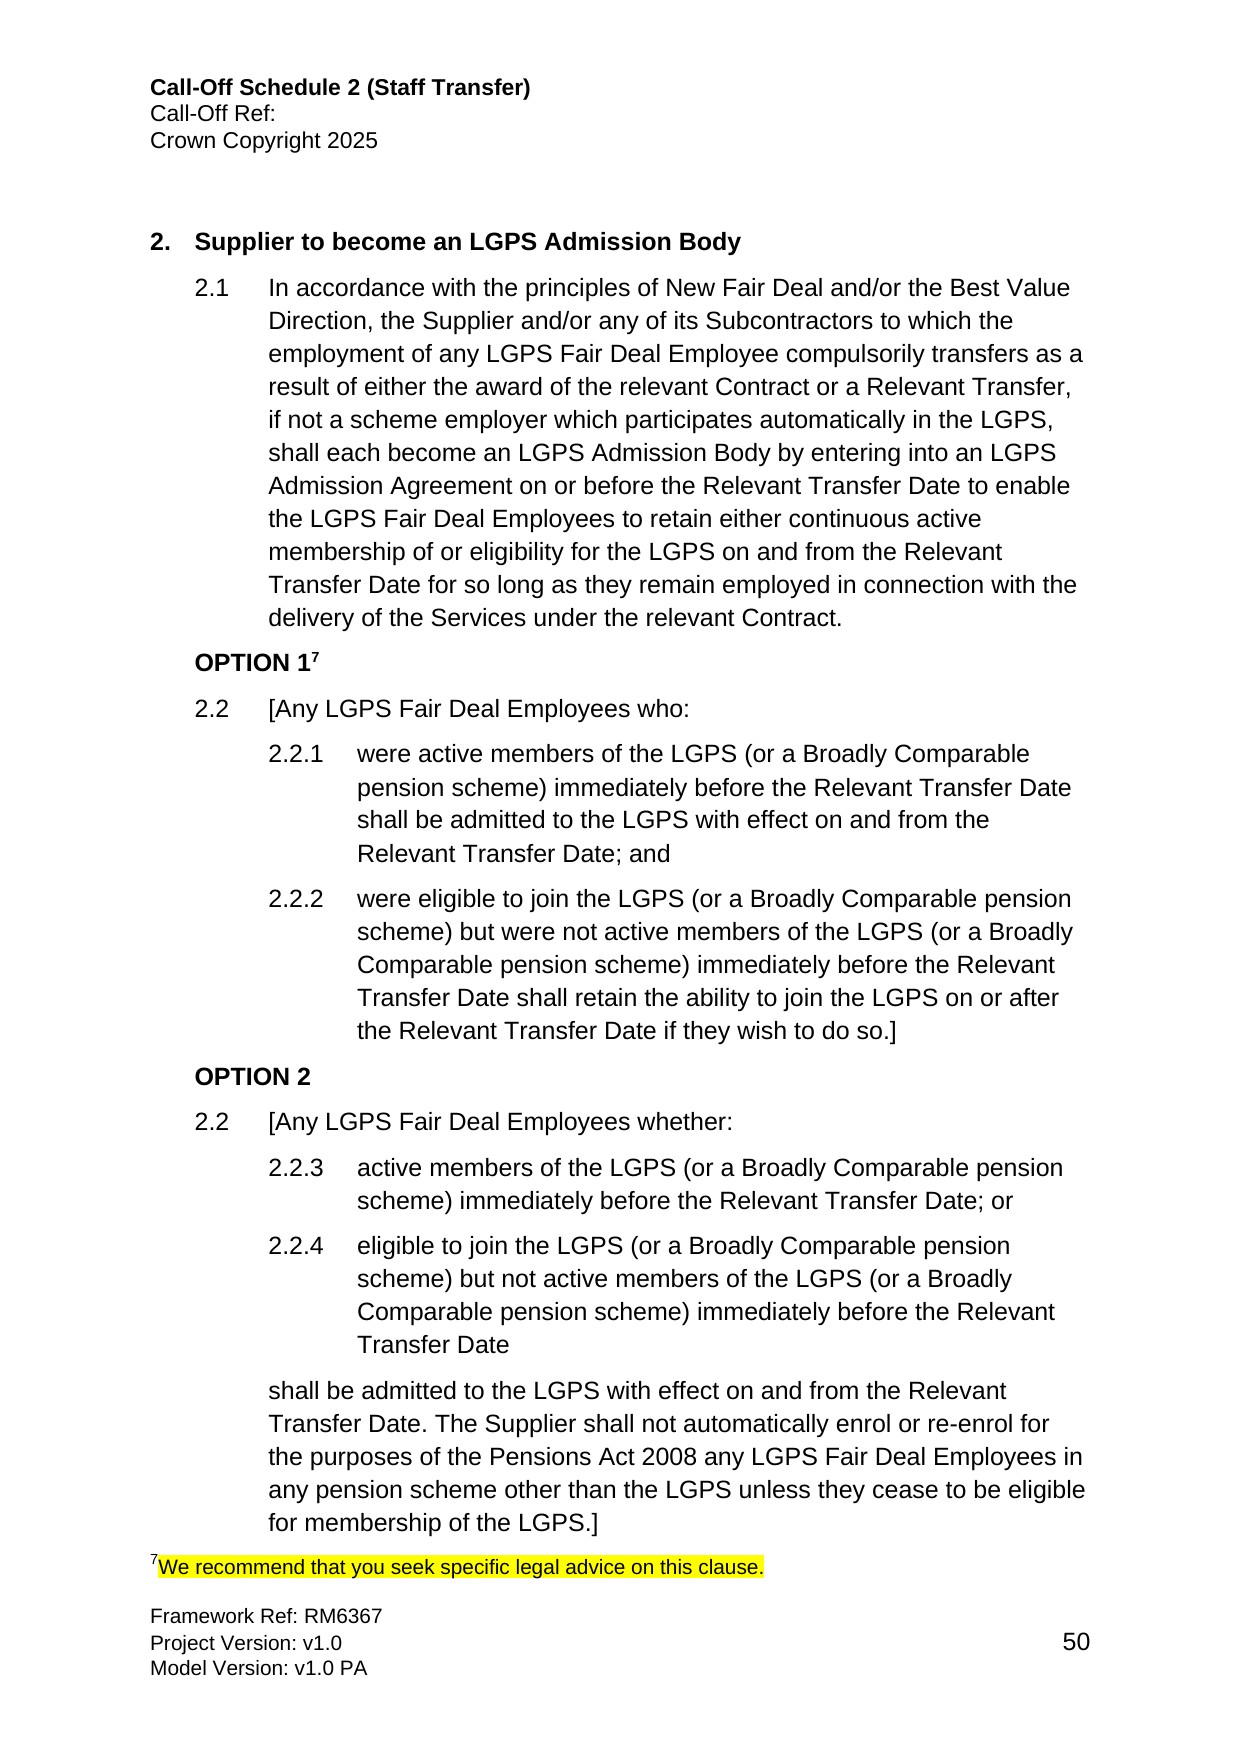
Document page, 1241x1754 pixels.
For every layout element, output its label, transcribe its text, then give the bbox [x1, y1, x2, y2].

list [Any LGPS Fair Deal Employees who: [194, 694, 1090, 723]
text shall be admitted to the LGPS with effect on and from the Relevant Transfer Date. The Supplier shall not automatically enrol or re-enrol for the purposes of the Pensions Act 2008 any LGPS Fair Deal Employees in any pension scheme other than the LGPS unless they cease to be eligible for membership of the LGPS.] [268, 1376, 1090, 1537]
list eligible to join the LGPS (or a Broadly Comparable pension scheme) but not active members of the LGPS (or a Broadly Comparable pension scheme) immediately before the Relevant Transfer Date [268, 1231, 1090, 1359]
list active members of the LGPS (or a Broadly Comparable pension scheme) immediately before the Relevant Transfer Date; or [268, 1153, 1090, 1214]
text OPTION 1 [194, 648, 1090, 677]
list were eligible to join the LGPS (or a Broadly Comparable pension scheme) but were not active members of the LGPS (or a Broadly Comparable pension scheme) immediately before the Relevant Transfer Date shall retain the ability to join the LGPS on or after the Relevant Transfer Date if they wish to do so.] [268, 884, 1090, 1045]
list were active members of the LGPS (or a Broadly Comparable pension scheme) immediately before the Relevant Transfer Date shall be admitted to the LGPS with effect on and from the Relevant Transfer Date; and [268, 739, 1090, 867]
list In accordance with the principles of New Fair Deal and/or the Best Value Direction, the Supplier and/or any of its Subcontractors to which the employment of any LGPS Fair Deal Employee compulsorily transfers as a result of either the award of the relevant Contract or a Relevant Transfer, if not a scheme employer which participates automatically in the LGPS, shall each become an LGPS Admission Body by entering into an LGPS Admission Agreement on or before the Relevant Transfer Date to enable the LGPS Fair Deal Employees to retain either continuous active membership of or eligibility for the LGPS on and from the Relevant Transfer Date for so long as they remain employed in connection with the delivery of the Services under the relevant Contract. [194, 273, 1090, 632]
list Supplier to become an LGPS Admission Body [150, 227, 1090, 256]
text OPTION 2 [194, 1062, 1090, 1090]
text 2.2 [Any LGPS Fair Deal Employees whether: [194, 1107, 1090, 1136]
text We recommend that you seek specific legal advice on this clause. [150, 1551, 1090, 1579]
